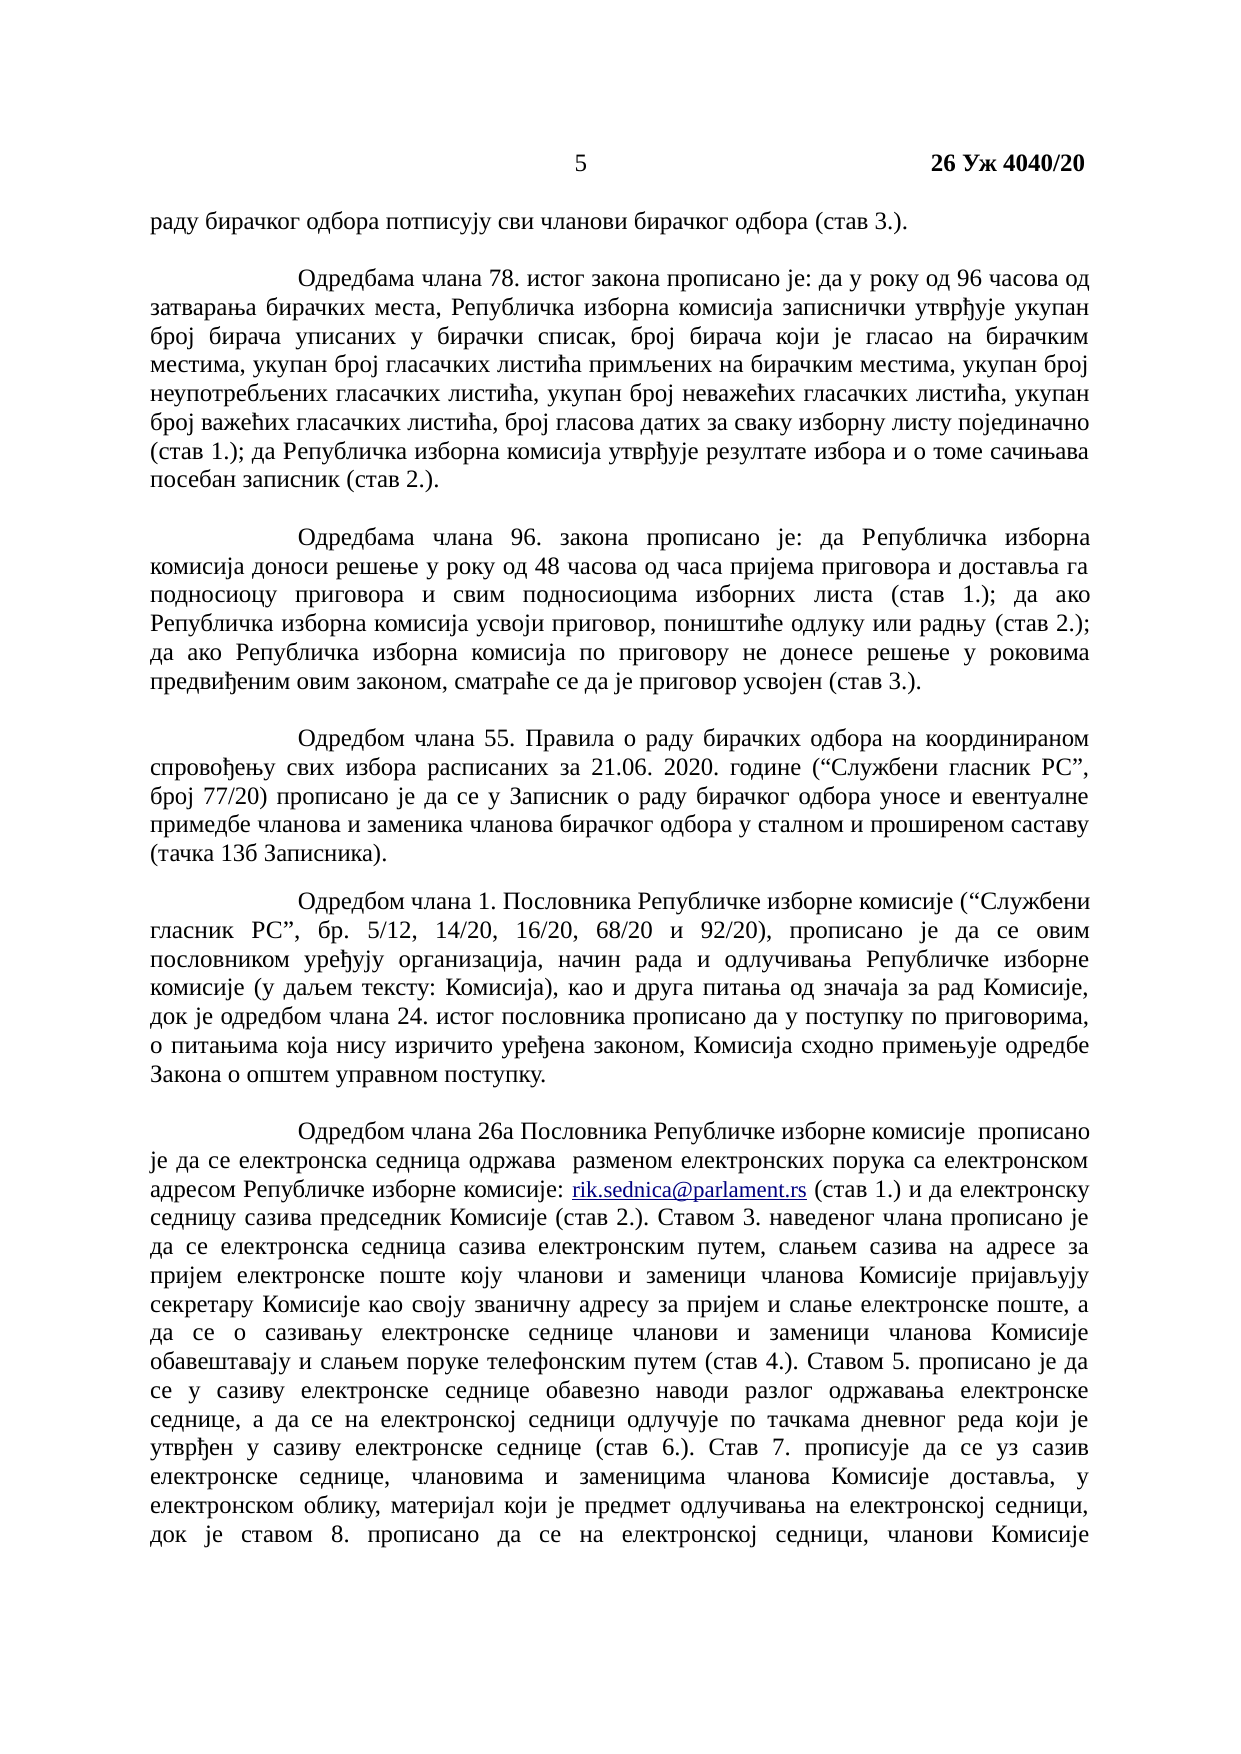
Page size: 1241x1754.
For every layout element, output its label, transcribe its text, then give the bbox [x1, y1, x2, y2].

text Одредбом члана 55. Правила о раду бирачких одбора на координираном спровођењу свих избора расписаних за 21.06. 2020. године (“Службени гласник РС”, број 77/20) прописано је да се у Записник о раду бирачког одбора уносе и евентуалне примедбе чланова и заменика чланова бирачког одбора у сталном и проширеном саставу (тачка 13б Записника). [150, 723, 1090, 867]
text Одредбама члана 96. закона прописано је: да Републичка изборна комисија доноси решење у року од 48 часова од часа пријема приговора и доставља га подносиоцу приговора и свим подносиоцима изборних листа (став 1.); да ако Републичка изборна комисија усвоји приговор, поништиће одлуку или радњу (став 2.); да ако Републичка изборна комисија по приговору не донесе решење у роковима предвиђеним овим законом, сматраће се да је приговор усвојен (став 3.). [150, 522, 1090, 694]
text Одредбом члана 1. Пословника Републичке изборне комисије (“Службени гласник РС”, бр. 5/12, 14/20, 16/20, 68/20 и 92/20), прописано је да се овим пословником уређују организација, начин рада и одлучивања Републичке изборне комисије (у даљем тексту: Комисија), као и друга питања од значаја за рад Комисије, док је одредбом члана 24. истог пословника прописано да у поступку по приговорима, о питањима која нису изричито уређена законом, Комисија сходно примењује одредбе Закона о општем управном поступку. [150, 886, 1090, 1087]
text раду бирачког одбора потписују сви чланови бирачког одбора (став 3.). [150, 206, 1090, 234]
text Одредбом члана 26а Пословника Републичке изборне комисије прописано је да се електронска седница одржава разменом електронских порука са електронском адресом Републичке изборне комисије: rik.sednica@parlament.rs (став 1.) и да електронску седницу сазива председник Комисије (став 2.). Ставом 3. наведеног члана прописано је да се електронска седница сазива електронским путем, слањем сазива на адресе за пријем електронске поште коју чланови и заменици чланова Комисије пријављују секретару Комисије као своју званичну адресу за пријем и слање електронске поште, а да се о сазивању електронске седнице чланови и заменици чланова Комисије обавештавају и слањем поруке телефонским путем (став 4.). Ставом 5. прописано је да се у сазиву електронске седнице обавезно наводи разлог одржавања електронске седнице, а да се на електронској седници одлучује по тачкама дневног реда који је утврђен у сазиву електронске седнице (став 6.). Став 7. прописује да се уз сазив електронске седнице, члановима и заменицима чланова Комисије доставља, у електронском облику, материјал који је предмет одлучивања на електронској седници, док је ставом 8. прописано да се на електронској седници, чланови Комисије [150, 1116, 1090, 1547]
text Одредбама члана 78. истог закона прописано је: да у року од 96 часова од затварања бирачких места, Републичка изборна комисија записнички утврђује укупан број бирача уписаних у бирачки списак, број бирача који је гласао на бирачким местима, укупан број гласачких листића примљених на бирачким местима, укупан број неупотребљених гласачких листића, укупан број неважећих гласачких листића, укупан број важећих гласачких листића, број гласова датих за сваку изборну листу појединачно (став 1.); да Републичка изборна комисија утврђује резултате избора и о томе сачињава посебан записник (став 2.). [150, 234, 1090, 493]
